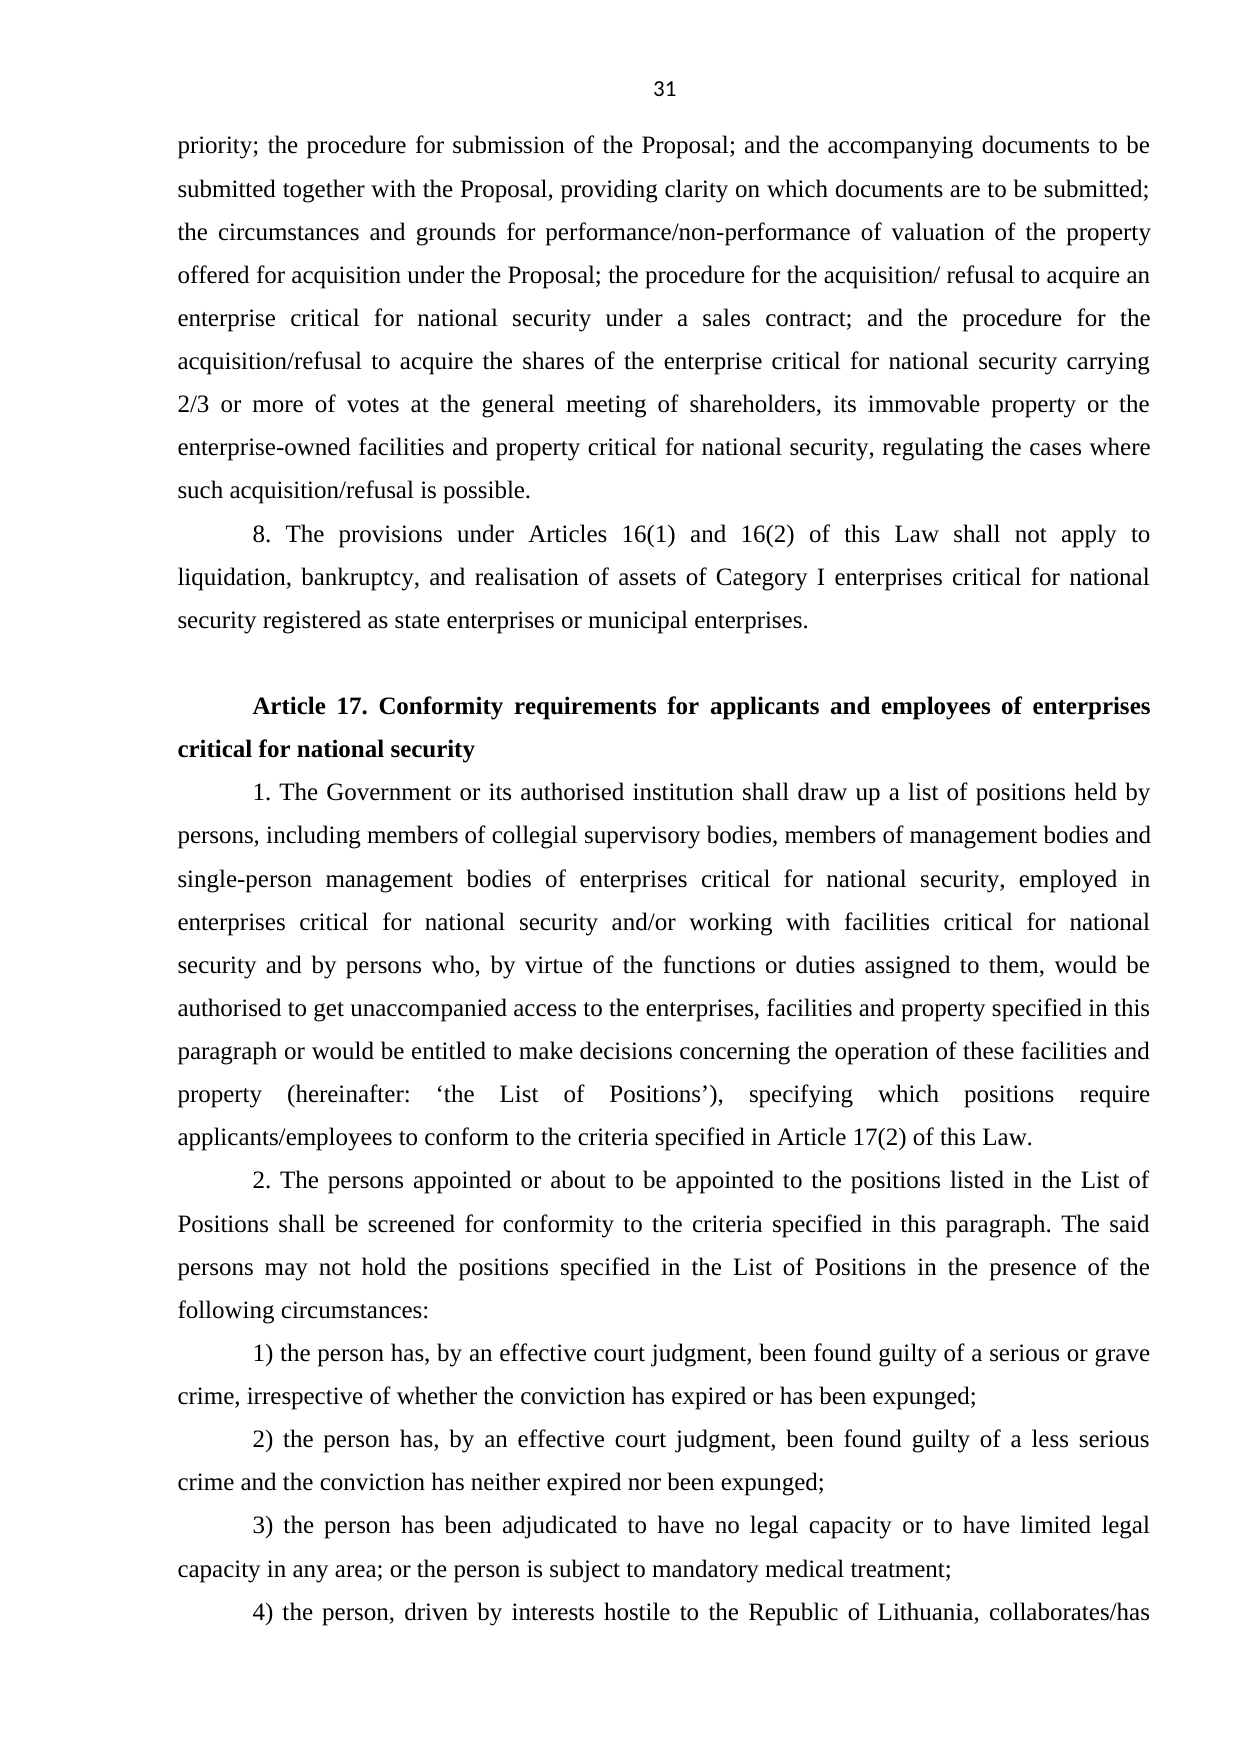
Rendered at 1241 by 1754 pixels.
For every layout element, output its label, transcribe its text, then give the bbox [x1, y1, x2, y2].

text priority; the procedure for submission of the Proposal; and the accompanying documents to be submitted together with the Proposal, providing clarity on which documents are to be submitted; the circumstances and grounds for performance/non-performance of valuation of the property offered for acquisition under the Proposal; the procedure for the acquisition/ refusal to acquire an enterprise critical for national security under a sales contract; and the procedure for the acquisition/refusal to acquire the shares of the enterprise critical for national security carrying 2/3 or more of votes at the general meeting of shareholders, its immovable property or the enterprise-owned facilities and property critical for national security, regulating the cases where such acquisition/refusal is possible. [177, 131, 1152, 504]
text 3) the person has been adjudicated to have no legal capacity or to have limited legal capacity in any area; or the person is subject to mandatory medical treatment; [177, 1511, 1152, 1582]
text 4) the person, driven by interests hostile to the Republic of Lithuania, collaborates/has [177, 1597, 1152, 1626]
text 1. The Government or its authorised institution shall draw up a list of positions held by persons, including members of collegial supervisory bodies, members of management bodies and single-person management bodies of enterprises critical for national security, employed in enterprises critical for national security and/or working with facilities critical for national security and by persons who, by virtue of the functions or duties assigned to them, would be authorised to get unaccompanied access to the enterprises, facilities and property specified in this paragraph or would be entitled to make decisions concerning the operation of these facilities and property (hereinafter: ‘the List of Positions’), specifying which positions require applicants/employees to conform to the criteria specified in Article 17(2) of this Law. [177, 777, 1152, 1151]
text 1) the person has, by an effective court judgment, been found guilty of a serious or grave crime, irrespective of whether the conviction has expired or has been expunged; [177, 1338, 1152, 1410]
text 2. The persons appointed or about to be appointed to the positions listed in the List of Positions shall be screened for conformity to the criteria specified in this paragraph. The said persons may not hold the positions specified in the List of Positions in the presence of the following circumstances: [177, 1166, 1152, 1324]
text 2) the person has, by an effective court judgment, been found guilty of a less serious crime and the conviction has neither expired nor been expunged; [177, 1424, 1152, 1496]
text 8. The provisions under Articles 16(1) and 16(2) of this Law shall not apply to liquidation, bankruptcy, and realisation of assets of Category I enterprises critical for national security registered as state enterprises or municipal enterprises. [177, 519, 1152, 634]
text Article 17. Conformity requirements for applicants and employees of enterprises critical for national security [177, 691, 1152, 763]
